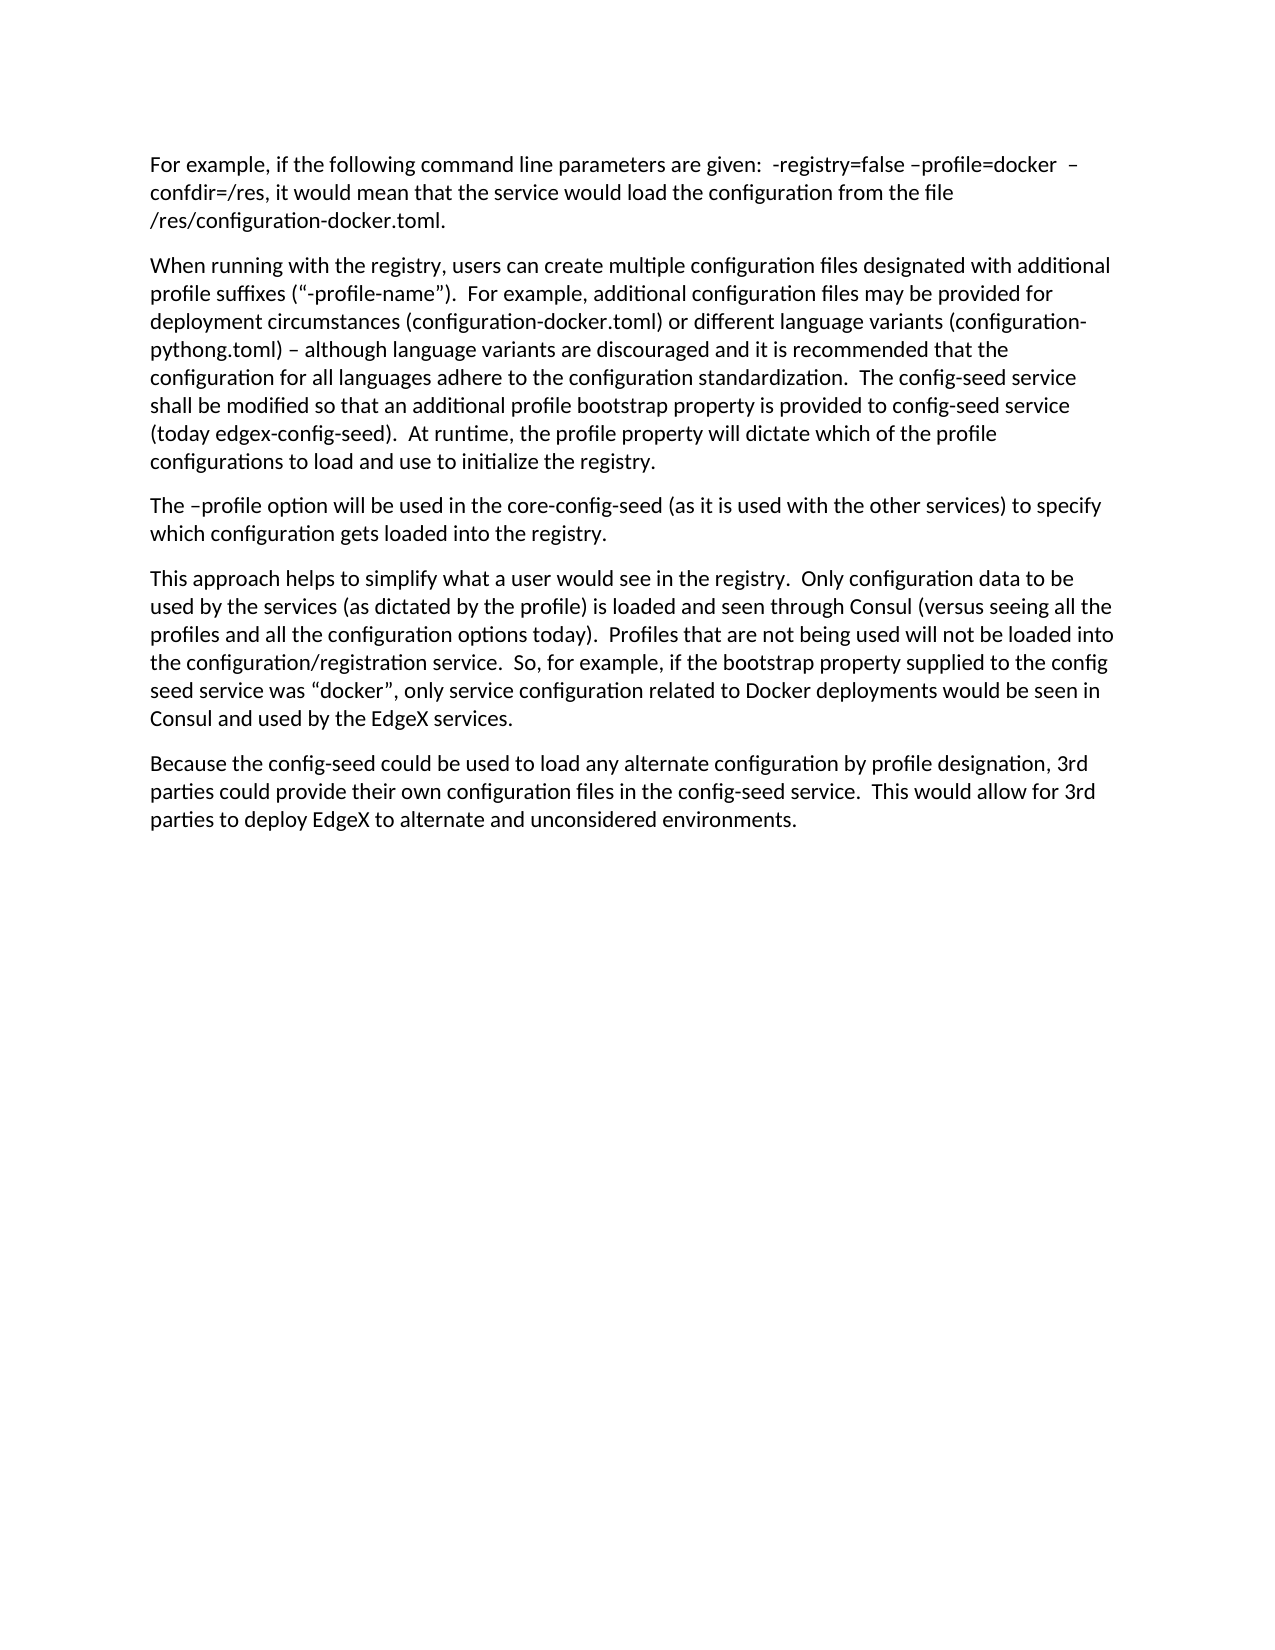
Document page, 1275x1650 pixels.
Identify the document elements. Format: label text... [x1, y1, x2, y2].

text When running with the registry, users can create multiple configuration files designated with additional profile suffixes (“-profile-name”). For example, additional configuration files may be provided for deployment circumstances (configuration-docker.toml) or different language variants (configuration-pythong.toml) – although language variants are discouraged and it is recommended that the configuration for all languages adhere to the configuration standardization. The config-seed service shall be modified so that an additional profile bootstrap property is provided to config-seed service (today edgex-config-seed). At runtime, the profile property will dictate which of the profile configurations to load and use to initialize the registry. [150, 251, 1125, 475]
text This approach helps to simplify what a user would see in the registry. Only configuration data to be used by the services (as dictated by the profile) is loaded and seen through Consul (versus seeing all the profiles and all the configuration options today). Profiles that are not being used will not be loaded into the configuration/registration service. So, for example, if the bootstrap property supplied to the config seed service was “docker”, only service configuration related to Docker deployments would be seen in Consul and used by the EdgeX services. [150, 564, 1125, 732]
text For example, if the following command line parameters are given: -registry=false –profile=docker –confdir=/res, it would mean that the service would load the configuration from the file /res/configuration-docker.toml. [150, 150, 1125, 234]
text The –profile option will be used in the core-config-seed (as it is used with the other services) to specify which configuration gets loaded into the registry. [150, 492, 1125, 548]
text Because the config-seed could be used to load any alternate configuration by profile designation, 3rd parties could provide their own configuration files in the config-seed service. This would allow for 3rd parties to deploy EdgeX to alternate and unconsidered environments. [150, 749, 1125, 833]
